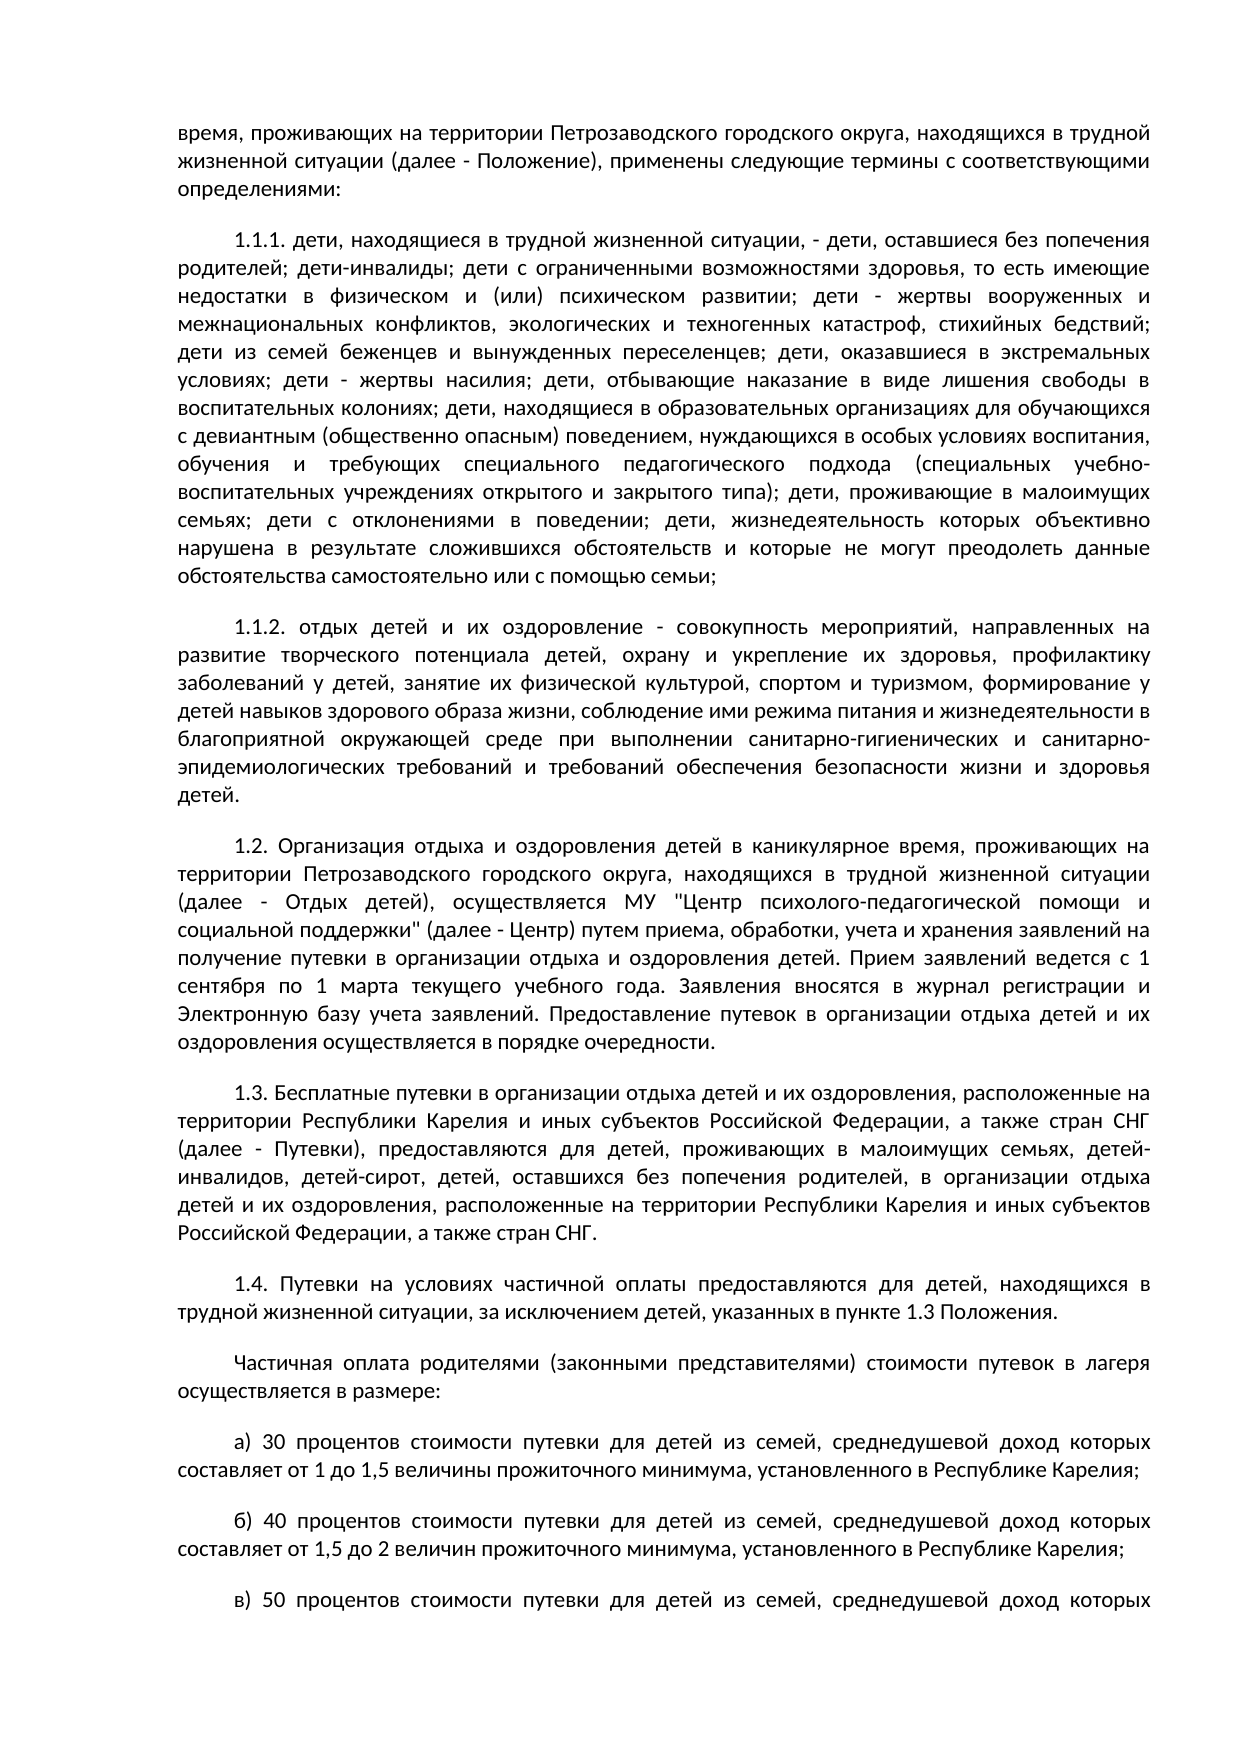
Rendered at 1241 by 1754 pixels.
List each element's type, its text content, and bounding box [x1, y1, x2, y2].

text в) 50 процентов стоимости путевки для детей из семей, среднедушевой доход которых [177, 1585, 1152, 1613]
text 1.1.2. отдых детей и их оздоровление - совокупность мероприятий, направленных на развитие творческого потенциала детей, охрану и укрепление их здоровья, профилактику заболеваний у детей, занятие их физической культурой, спортом и туризмом, формирование у детей навыков здорового образа жизни, соблюдение ими режима питания и жизнедеятельности в благоприятной окружающей среде при выполнении санитарно-гигиенических и санитарно-эпидемиологических требований и требований обеспечения безопасности жизни и здоровья детей. [177, 612, 1152, 808]
text 1.2. Организация отдыха и оздоровления детей в каникулярное время, проживающих на территории Петрозаводского городского округа, находящихся в трудной жизненной ситуации (далее - Отдых детей), осуществляется МУ "Центр психолого-педагогической помощи и социальной поддержки" (далее - Центр) путем приема, обработки, учета и хранения заявлений на получение путевки в организации отдыха и оздоровления детей. Прием заявлений ведется с 1 сентября по 1 марта текущего учебного года. Заявления вносятся в журнал регистрации и Электронную базу учета заявлений. Предоставление путевок в организации отдыха детей и их оздоровления осуществляется в порядке очередности. [177, 831, 1152, 1056]
text время, проживающих на территории Петрозаводского городского округа, находящихся в трудной жизненной ситуации (далее - Положение), применены следующие термины с соответствующими определениями: [177, 118, 1152, 202]
text 1.3. Бесплатные путевки в организации отдыха детей и их оздоровления, расположенные на территории Республики Карелия и иных субъектов Российской Федерации, а также стран СНГ (далее - Путевки), предоставляются для детей, проживающих в малоимущих семьях, детей-инвалидов, детей-сирот, детей, оставшихся без попечения родителей, в организации отдыха детей и их оздоровления, расположенные на территории Республики Карелия и иных субъектов Российской Федерации, а также стран СНГ. [177, 1078, 1152, 1247]
text 1.4. Путевки на условиях частичной оплаты предоставляются для детей, находящихся в трудной жизненной ситуации, за исключением детей, указанных в пункте 1.3 Положения. [177, 1269, 1152, 1326]
text б) 40 процентов стоимости путевки для детей из семей, среднедушевой доход которых составляет от 1,5 до 2 величин прожиточного минимума, установленного в Республике Карелия; [177, 1506, 1152, 1562]
text а) 30 процентов стоимости путевки для детей из семей, среднедушевой доход которых составляет от 1 до 1,5 величины прожиточного минимума, установленного в Республике Карелия; [177, 1427, 1152, 1483]
text Частичная оплата родителями (законными представителями) стоимости путевок в лагеря осуществляется в размере: [177, 1348, 1152, 1404]
text 1.1.1. дети, находящиеся в трудной жизненной ситуации, - дети, оставшиеся без попечения родителей; дети-инвалиды; дети с ограниченными возможностями здоровья, то есть имеющие недостатки в физическом и (или) психическом развитии; дети - жертвы вооруженных и межнациональных конфликтов, экологических и техногенных катастроф, стихийных бедствий; дети из семей беженцев и вынужденных переселенцев; дети, оказавшиеся в экстремальных условиях; дети - жертвы насилия; дети, отбывающие наказание в виде лишения свободы в воспитательных колониях; дети, находящиеся в образовательных организациях для обучающихся с девиантным (общественно опасным) поведением, нуждающихся в особых условиях воспитания, обучения и требующих специального педагогического подхода (специальных учебно-воспитательных учреждениях открытого и закрытого типа); дети, проживающие в малоимущих семьях; дети с отклонениями в поведении; дети, жизнедеятельность которых объективно нарушена в результате сложившихся обстоятельств и которые не могут преодолеть данные обстоятельства самостоятельно или с помощью семьи; [177, 225, 1152, 589]
